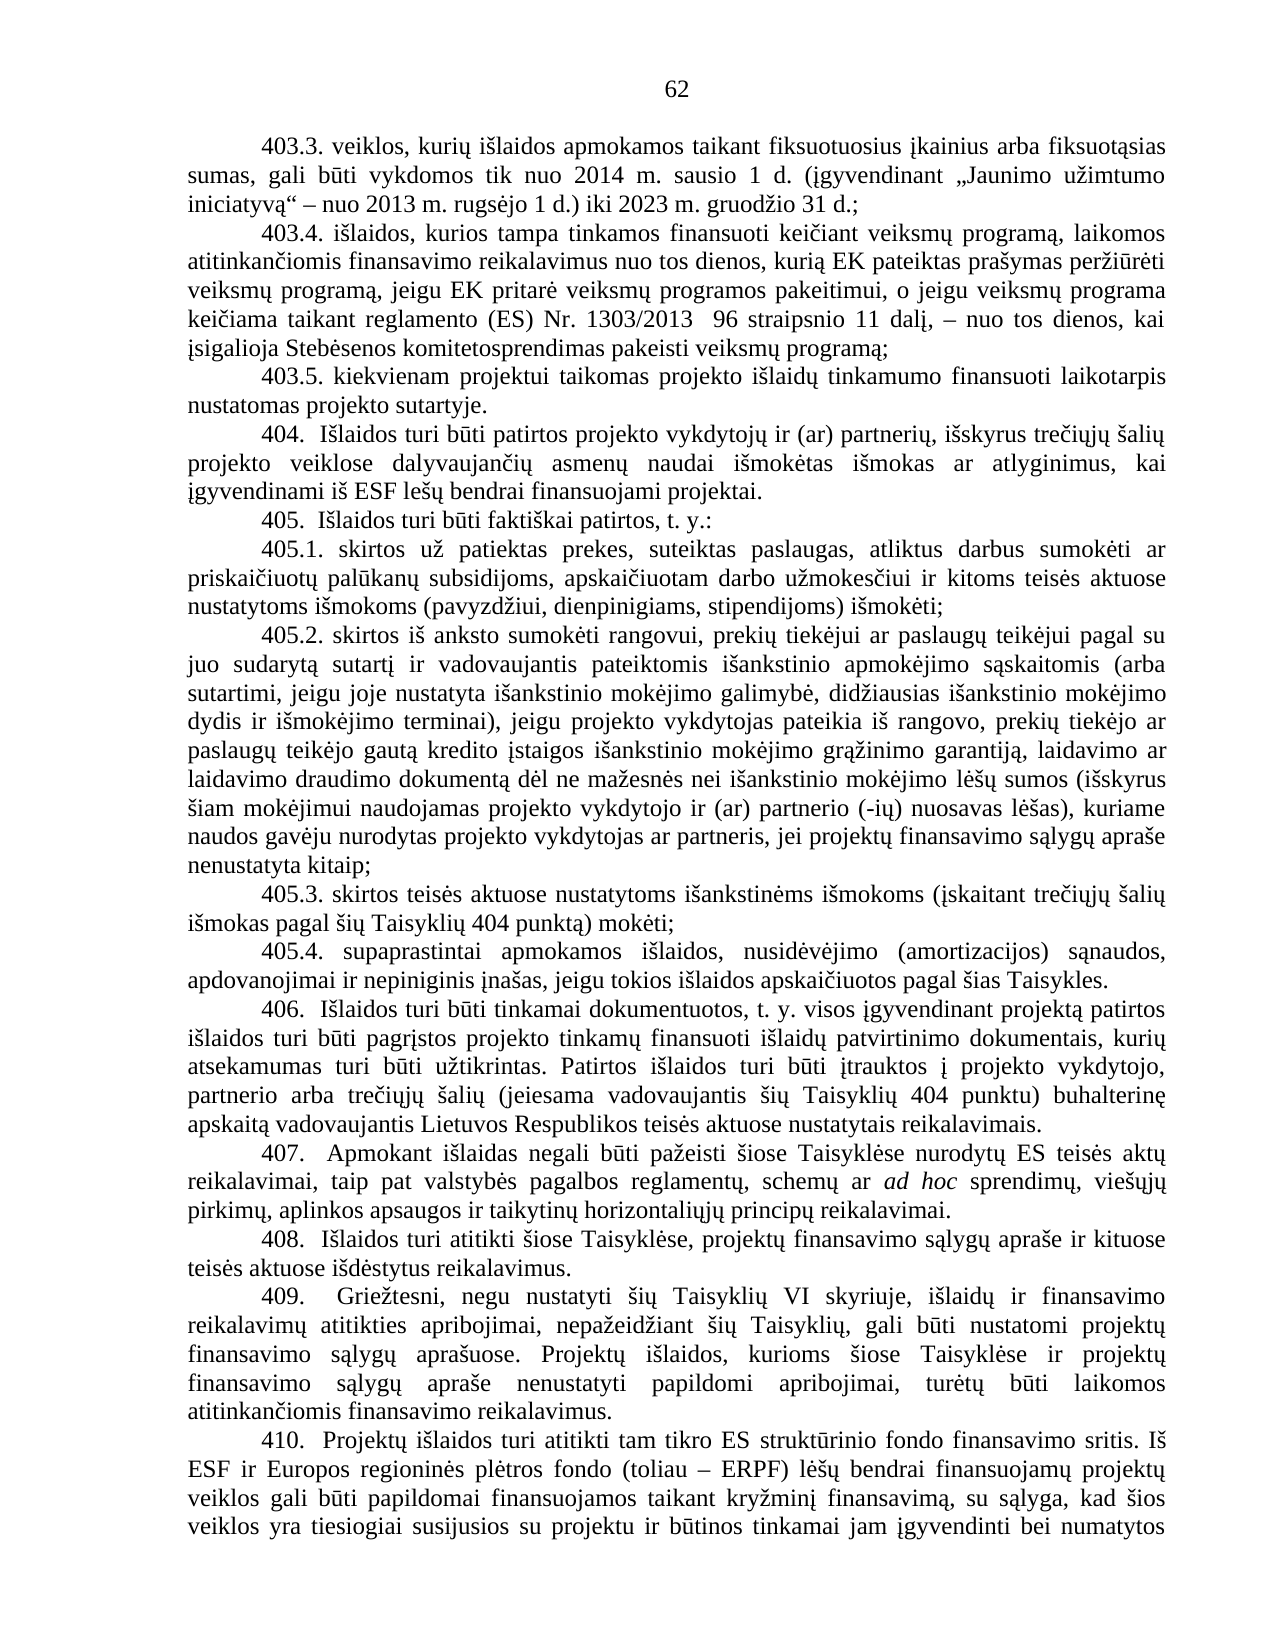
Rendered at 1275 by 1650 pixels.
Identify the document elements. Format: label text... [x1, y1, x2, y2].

text 409. Griežtesni, negu nustatyti šių Taisyklių VI skyriuje, išlaidų ir finansavimo reikalavimų atitikties apribojimai, nepažeidžiant šių Taisyklių, gali būti nustatomi projektų finansavimo sąlygų aprašuose. Projektų išlaidos, kurioms šiose Taisyklėse ir projektų finansavimo sąlygų apraše nenustatyti papildomi apribojimai, turėtų būti laikomos atitinkančiomis finansavimo reikalavimus. [187, 1281, 1167, 1425]
text 407. Apmokant išlaidas negali būti pažeisti šiose Taisyklėse nurodytų ES teisės aktų reikalavimai, taip pat valstybės pagalbos reglamentų, schemų ar ad hoc sprendimų, viešųjų pirkimų, aplinkos apsaugos ir taikytinų horizontaliųjų principų reikalavimai. [187, 1138, 1167, 1224]
text 405. Išlaidos turi būti faktiškai patirtos, t. y.: [187, 505, 1167, 534]
text 410. Projektų išlaidos turi atitikti tam tikro ES struktūrinio fondo finansavimo sritis. Iš ESF ir Europos regioninės plėtros fondo (toliau – ERPF) lėšų bendrai finansuojamų projektų veiklos gali būti papildomai finansuojamos taikant kryžminį finansavimą, su sąlyga, kad šios veiklos yra tiesiogiai susijusios su projektu ir būtinos tinkamai jam įgyvendinti bei numatytos [187, 1425, 1167, 1540]
text 405.1. skirtos už patiektas prekes, suteiktas paslaugas, atliktus darbus sumokėti ar priskaičiuotų palūkanų subsidijoms, apskaičiuotam darbo užmokesčiui ir kitoms teisės aktuose nustatytoms išmokoms (pavyzdžiui, dienpinigiams, stipendijoms) išmokėti; [187, 534, 1167, 620]
text 404. Išlaidos turi būti patirtos projekto vykdytojų ir (ar) partnerių, išskyrus trečiųjų šalių projekto veiklose dalyvaujančių asmenų naudai išmokėtas išmokas ar atlyginimus, kai įgyvendinami iš ESF lešų bendrai finansuojami projektai. [187, 419, 1167, 505]
text 403.4. išlaidos, kurios tampa tinkamos finansuoti keičiant veiksmų programą, laikomos atitinkančiomis finansavimo reikalavimus nuo tos dienos, kurią EK pateiktas prašymas peržiūrėti veiksmų programą, jeigu EK pritarė veiksmų programos pakeitimui, o jeigu veiksmų programa keičiama taikant reglamento (ES) Nr. 1303/2013 96 straipsnio 11 dalį, – nuo tos dienos, kai įsigalioja Stebėsenos komitetosprendimas pakeisti veiksmų programą; [187, 218, 1167, 361]
text 403.5. kiekvienam projektui taikomas projekto išlaidų tinkamumo finansuoti laikotarpis nustatomas projekto sutartyje. [187, 361, 1167, 419]
text 406. Išlaidos turi būti tinkamai dokumentuotos, t. y. visos įgyvendinant projektą patirtos išlaidos turi būti pagrįstos projekto tinkamų finansuoti išlaidų patvirtinimo dokumentais, kurių atsekamumas turi būti užtikrintas. Patirtos išlaidos turi būti įtrauktos į projekto vykdytojo, partnerio arba trečiųjų šalių (jeiesama vadovaujantis šių Taisyklių 404 punktu) buhalterinę apskaitą vadovaujantis Lietuvos Respublikos teisės aktuose nustatytais reikalavimais. [187, 994, 1167, 1138]
text 405.3. skirtos teisės aktuose nustatytoms išankstinėms išmokoms (įskaitant trečiųjų šalių išmokas pagal šių Taisyklių 404 punktą) mokėti; [187, 879, 1167, 936]
text 403.3. veiklos, kurių išlaidos apmokamos taikant fiksuotuosius įkainius arba fiksuotąsias sumas, gali būti vykdomos tik nuo 2014 m. sausio 1 d. (įgyvendinant „Jaunimo užimtumo iniciatyvą“ – nuo 2013 m. rugsėjo 1 d.) iki 2023 m. gruodžio 31 d.; [187, 131, 1167, 218]
text 408. Išlaidos turi atitikti šiose Taisyklėse, projektų finansavimo sąlygų apraše ir kituose teisės aktuose išdėstytus reikalavimus. [187, 1224, 1167, 1281]
text 405.4. supaprastintai apmokamos išlaidos, nusidėvėjimo (amortizacijos) sąnaudos, apdovanojimai ir nepiniginis įnašas, jeigu tokios išlaidos apskaičiuotos pagal šias Taisykles. [187, 936, 1167, 994]
text 405.2. skirtos iš anksto sumokėti rangovui, prekių tiekėjui ar paslaugų teikėjui pagal su juo sudarytą sutartį ir vadovaujantis pateiktomis išankstinio apmokėjimo sąskaitomis (arba sutartimi, jeigu joje nustatyta išankstinio mokėjimo galimybė, didžiausias išankstinio mokėjimo dydis ir išmokėjimo terminai), jeigu projekto vykdytojas pateikia iš rangovo, prekių tiekėjo ar paslaugų teikėjo gautą kredito įstaigos išankstinio mokėjimo grąžinimo garantiją, laidavimo ar laidavimo draudimo dokumentą dėl ne mažesnės nei išankstinio mokėjimo lėšų sumos (išskyrus šiam mokėjimui naudojamas projekto vykdytojo ir (ar) partnerio (-ių) nuosavas lėšas), kuriame naudos gavėju nurodytas projekto vykdytojas ar partneris, jei projektų finansavimo sąlygų apraše nenustatyta kitaip; [187, 620, 1167, 879]
